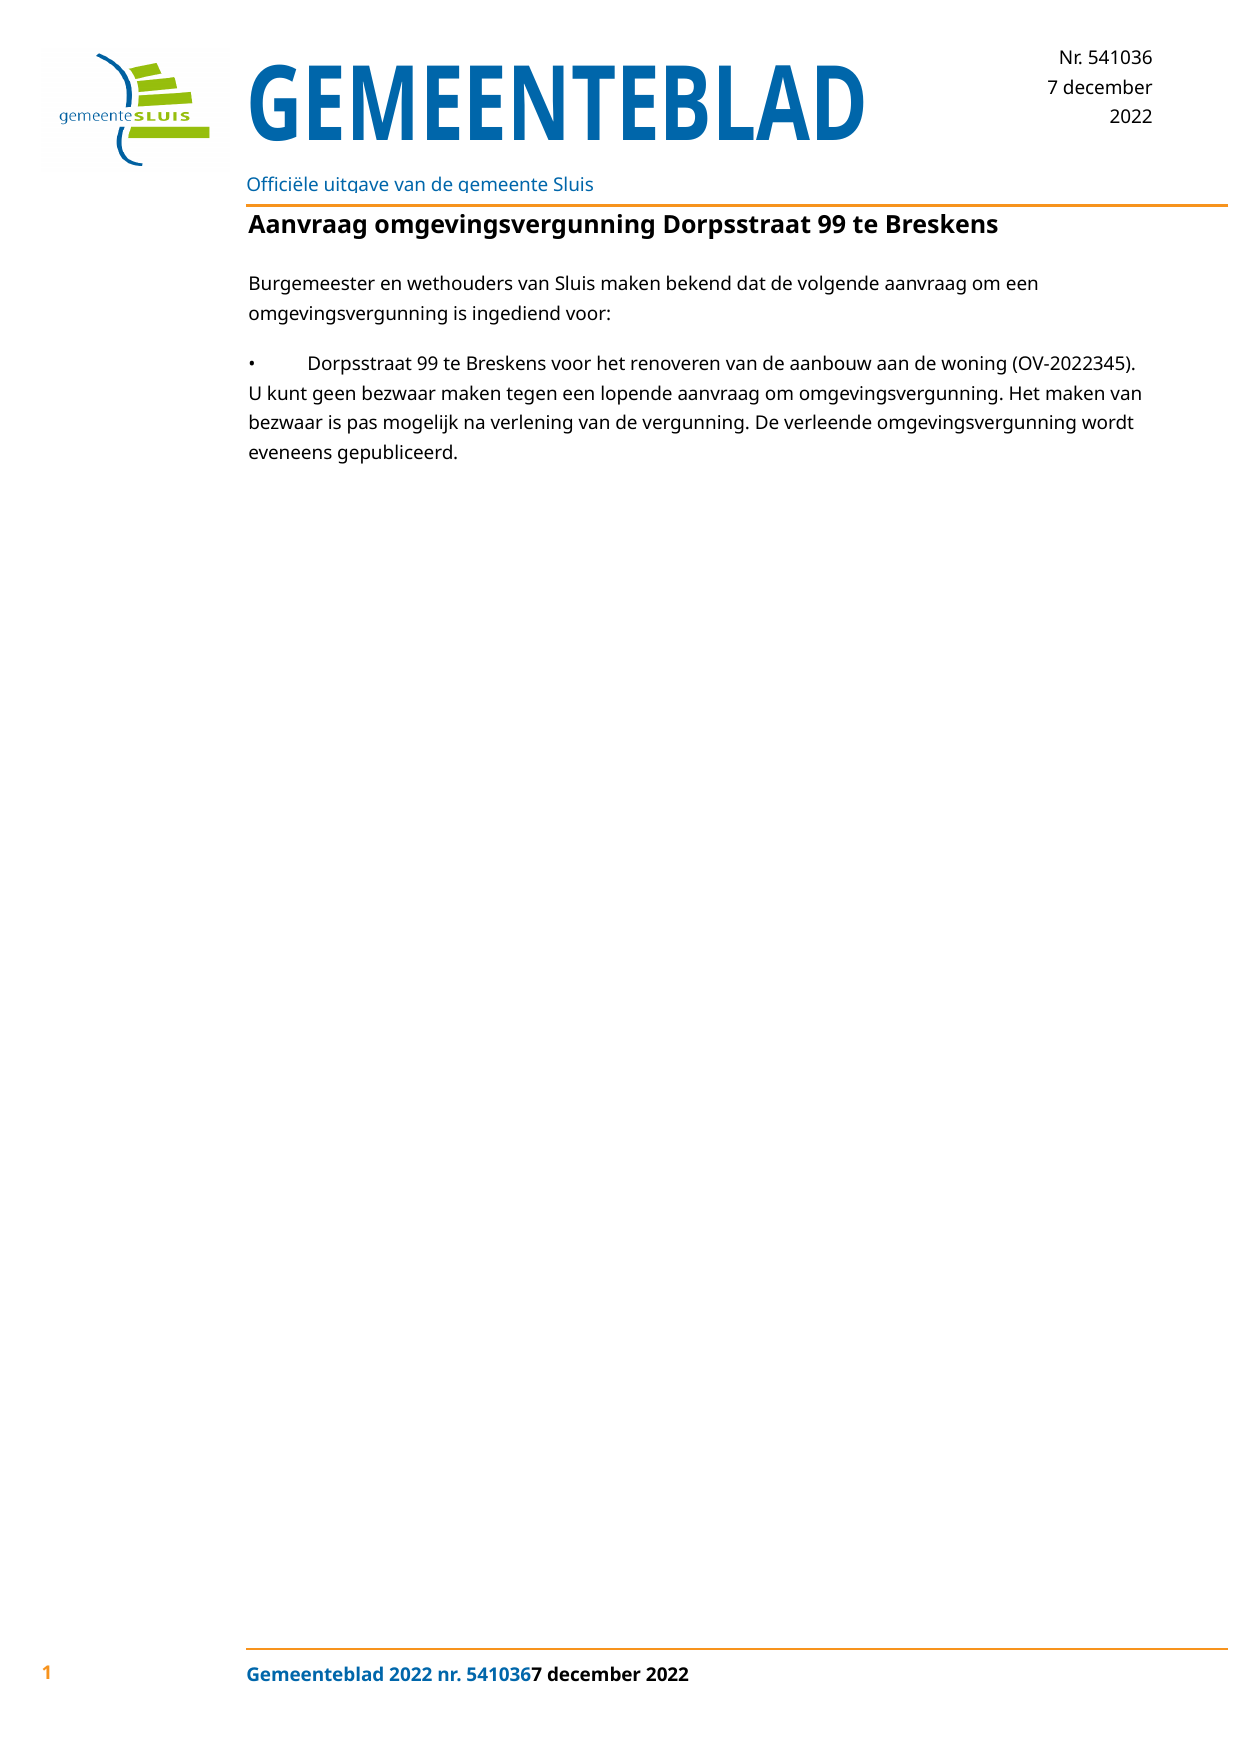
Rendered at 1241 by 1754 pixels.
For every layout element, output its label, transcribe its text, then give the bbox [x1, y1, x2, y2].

picture [41, 47, 231, 172]
text Aanvraag omgevingsvergunning Dorpsstraat 99 te Breskens [248, 207, 1152, 241]
text U kunt geen bezwaar maken tegen een lopende aanvraag om omgevingsvergunning. Het maken van bezwaar is pas mogelijk na verlening van de vergunning. De verleende omgevingsvergunning wordt eveneens gepubliceerd. [248, 380, 1152, 465]
text Burgemeester en wethouders van Sluis maken bekend dat de volgende aanvraag om een omgevingsvergunning is ingediend voor: [248, 270, 1152, 326]
list Dorpsstraat 99 te Breskens voor het renoveren van de aanbouw aan de woning (OV-2022345). [248, 350, 1152, 376]
